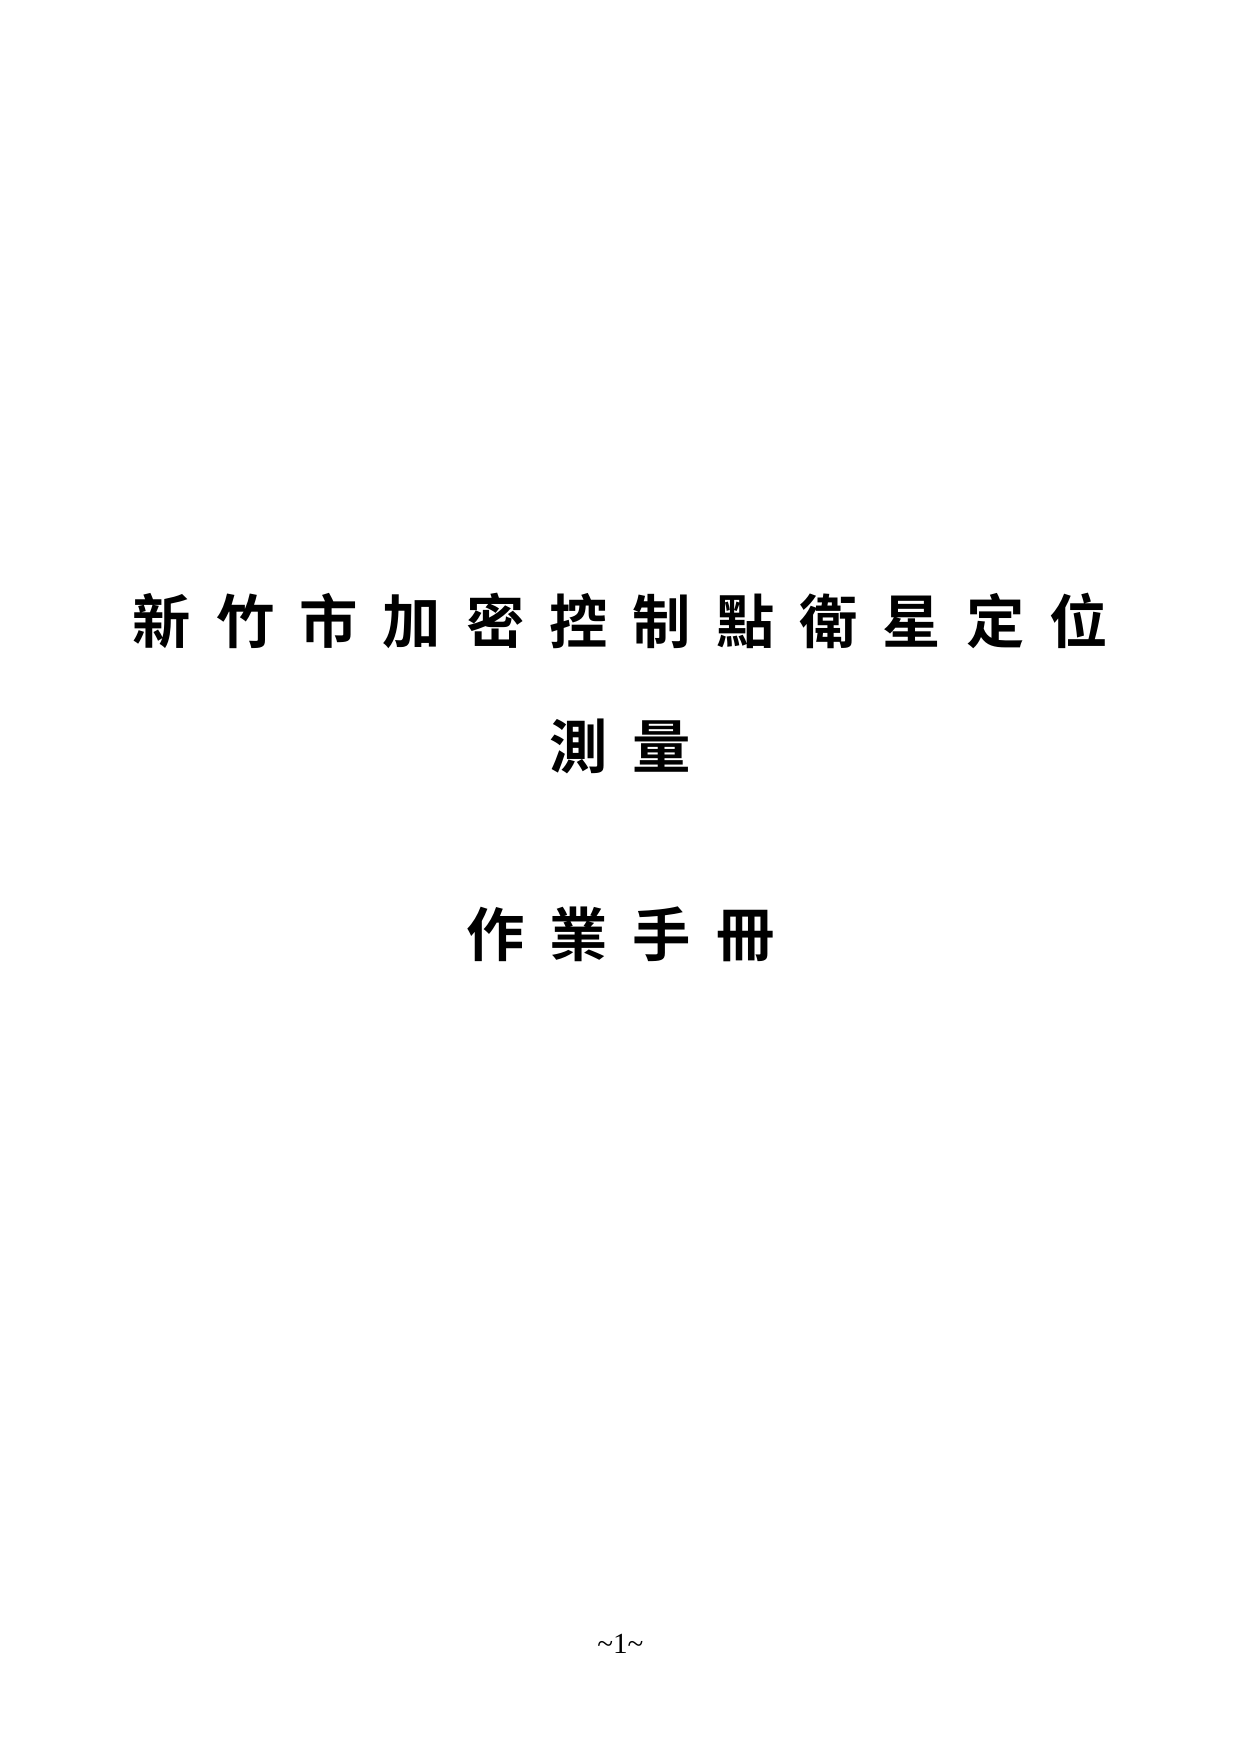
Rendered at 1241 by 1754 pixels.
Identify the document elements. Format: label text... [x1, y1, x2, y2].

text 作業手冊 [120, 858, 1120, 983]
text 新竹市加密控制點衛星定位測量 [120, 545, 1120, 795]
